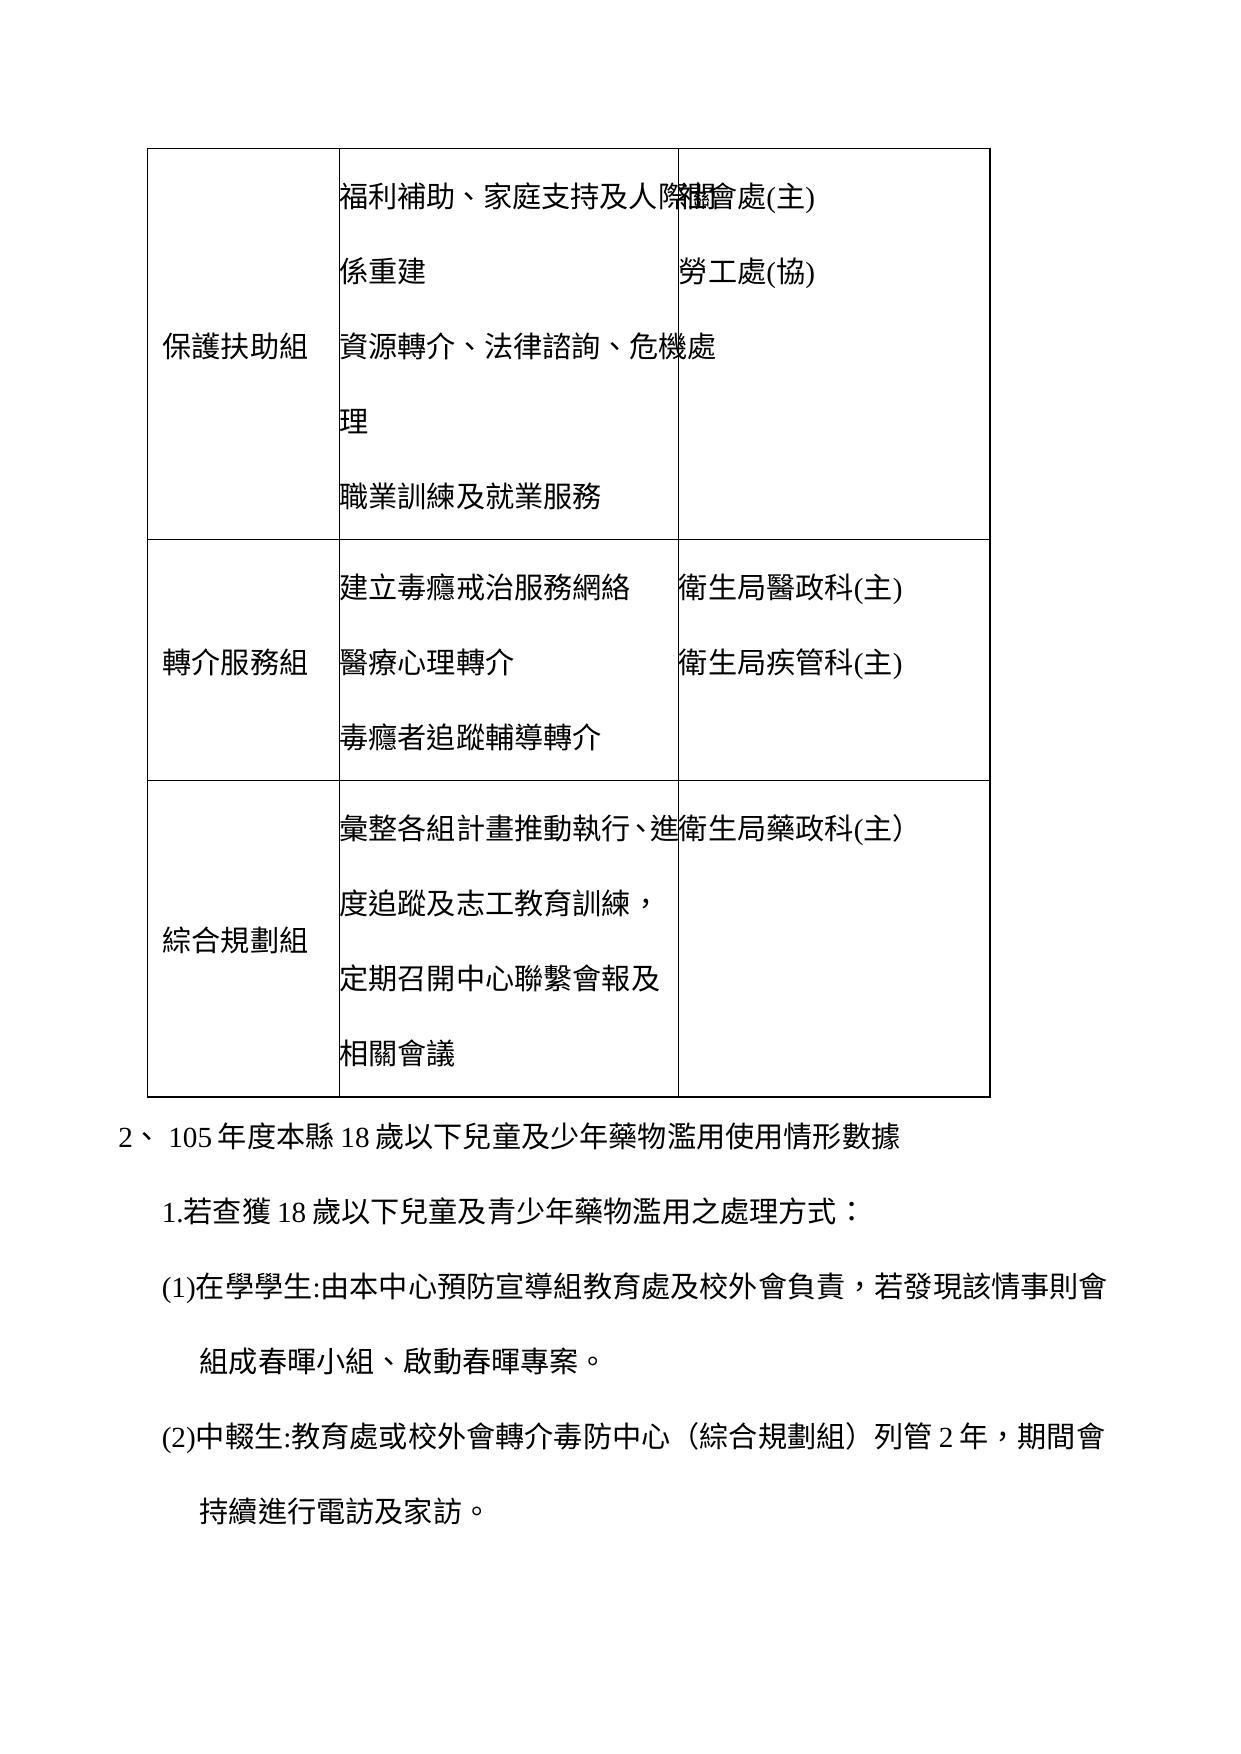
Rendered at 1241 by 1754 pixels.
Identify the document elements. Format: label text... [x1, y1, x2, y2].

text 1.若查獲18歲以下兒童及青少年藥物濫用之處理方式： [162, 1172, 1122, 1247]
text (2)中輟生:教育處或校外會轉介毒防中心（綜合規劃組）列管2年，期間會持續進行電訪及家訪。 [162, 1397, 1122, 1547]
list 105年度本縣18歲以下兒童及少年藥物濫用使用情形數據 [118, 1097, 1176, 1172]
table_cell 福利補助、家庭支持及人際關係重建 資源轉介、法律諮詢、危機處理 職業訓練及就業服務 [340, 149, 678, 539]
table_cell 彙整各組計畫推動執行、進度追蹤及志工教育訓練，定期召開中心聯繫會報及相關會議 [340, 781, 678, 1096]
table_cell 衛生局醫政科(主) 衛生局疾管科(主) [679, 540, 989, 780]
text (1)在學學生:由本中心預防宣導組教育處及校外會負責，若發現該情事則會組成春暉小組、啟動春暉專案。 [162, 1247, 1122, 1397]
table_cell 衛生局藥政科(主） [679, 781, 989, 1096]
table_cell 綜合規劃組 [148, 781, 339, 1096]
table_cell 轉介服務組 [148, 540, 339, 780]
table_cell 社會處(主) 勞工處(協) [679, 149, 989, 539]
table_cell 建立毒癮戒治服務網絡 醫療心理轉介 毒癮者追蹤輔導轉介 [340, 540, 678, 780]
table_cell 保護扶助組 [148, 149, 339, 539]
